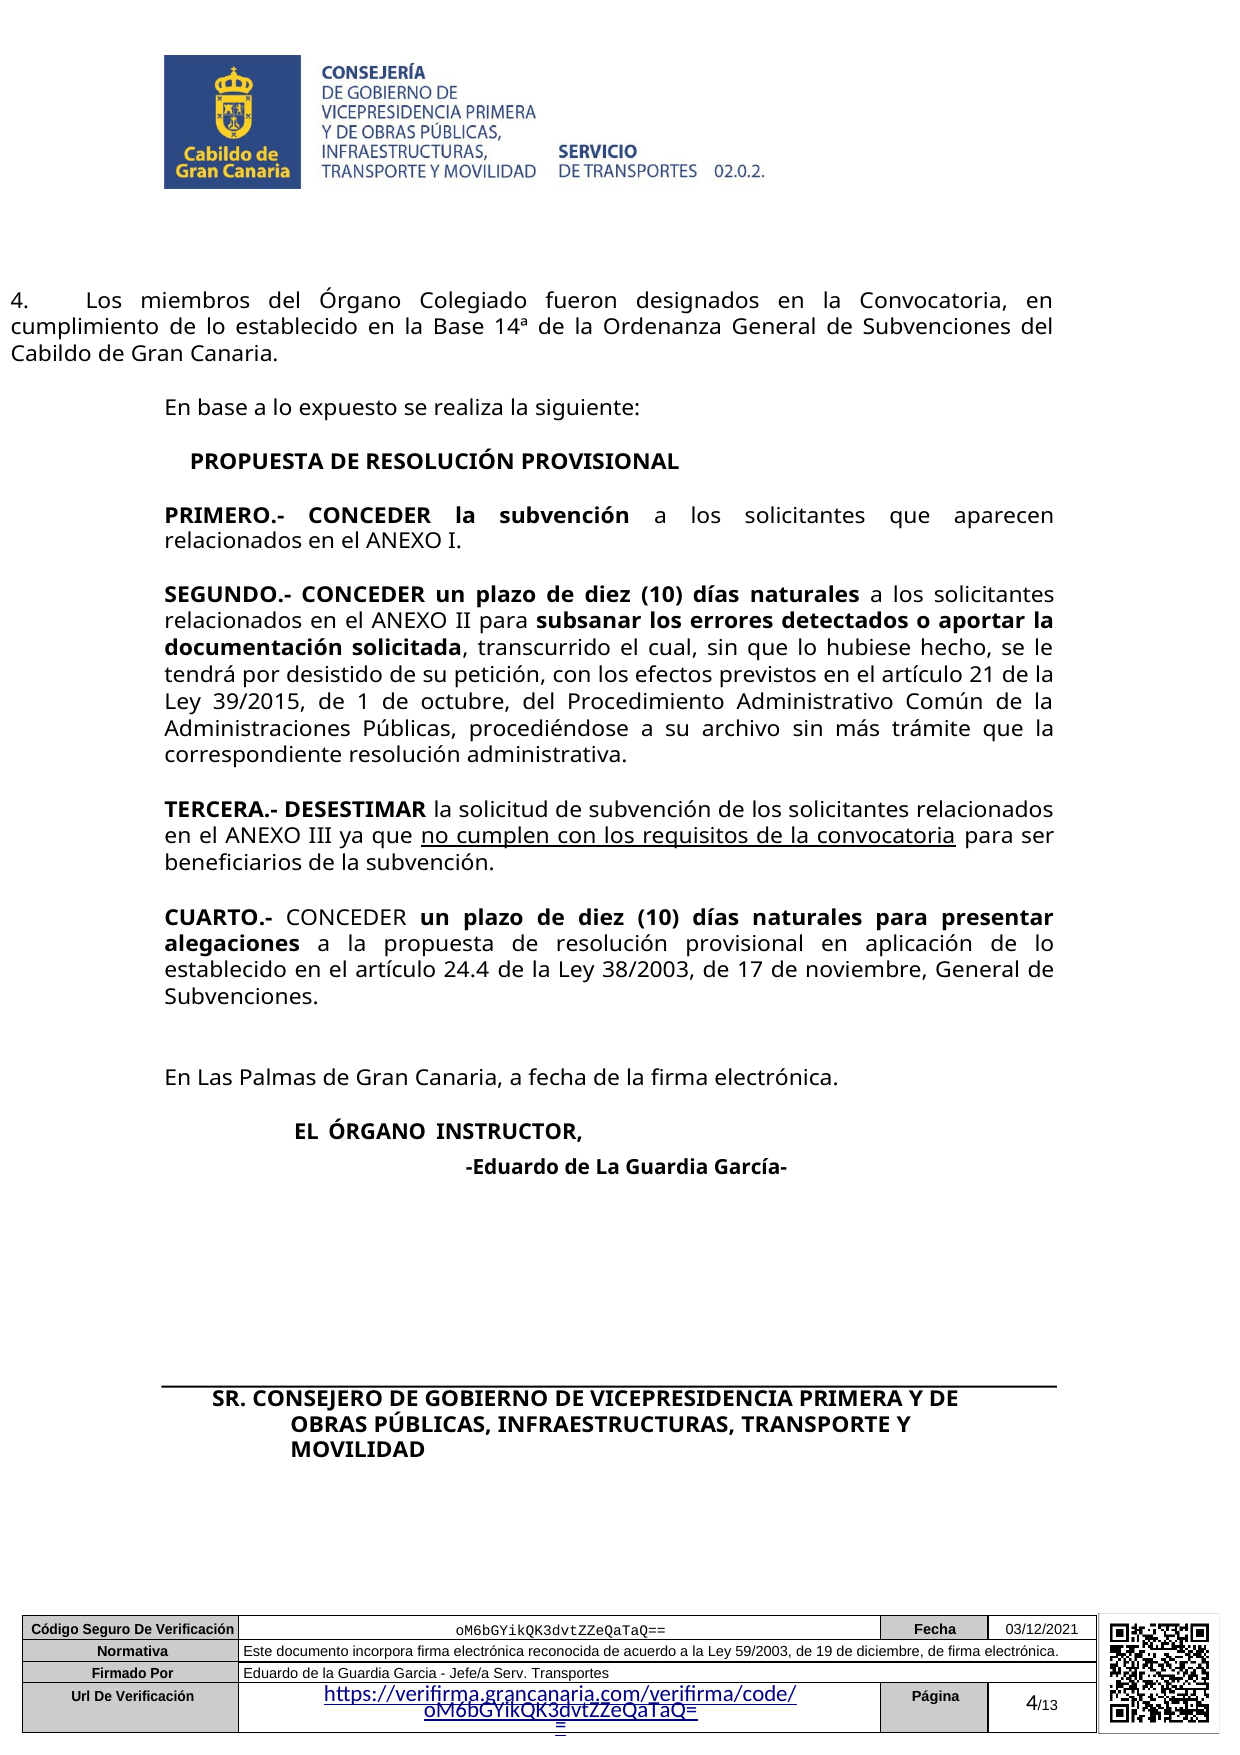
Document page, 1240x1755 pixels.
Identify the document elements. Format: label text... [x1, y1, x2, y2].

text PRIMERO.- CONCEDER la subvención a los solicitantes que aparecen relacionados en el ANEXO I. [164, 502, 1054, 555]
subtitle PROPUESTA DE RESOLUCIÓN PROVISIONAL [10, 446, 858, 476]
text En base a lo expuesto se realiza la siguiente: [164, 392, 1108, 422]
subtitle SR. CONSEJERO DE GOBIERNO DE VICEPRESIDENCIA PRIMERA Y DE OBRAS PÚBLICAS, INFRAESTRUCTURAS, TRANSPORTE Y MOVILIDAD [212, 1388, 1007, 1464]
text SEGUNDO.- CONCEDER un plazo de diez (10) días naturales a los solicitantes relacionados en el ANEXO II para subsanar los errores detectados o aportar la documentación solicitada, transcurrido el cual, sin que lo hubiese hecho, se le tendrá por desistido de su petición, con los efectos previstos en el artículo 21 de la Ley 39/2015, de 1 de octubre, del Procedimiento Administrativo Común de la Administraciones Públicas, procediéndose a su archivo sin más trámite que la correspondiente resolución administrativa. [164, 581, 1055, 769]
text -Eduardo de La Guardia García- [386, 1152, 866, 1181]
list Los miembros del Órgano Colegiado fueron designados en la Convocatoria, en cumplimiento de lo establecido en la Base 14ª de la Ordenanza General de Subvenciones del Cabildo de Gran Canaria. [10, 287, 1054, 367]
text En Las Palmas de Gran Canaria, a fecha de la firma electrónica. [164, 1062, 1108, 1092]
text TERCERA.- DESESTIMAR la solicitud de subvención de los solicitantes relacionados en el ANEXO III ya que no cumplen con los requisitos de la convocatoria para ser beneficiarios de la subvención. [164, 796, 1054, 877]
text CUARTO.- CONCEDER un plazo de diez (10) días naturales para presentar alegaciones a la propuesta de resolución provisional en aplicación de lo establecido en el artículo 24.4 de la Ley 38/2003, de 17 de noviembre, General de Subvenciones. [164, 904, 1055, 1011]
subtitle EL ÓRGANO INSTRUCTOR, [10, 1116, 866, 1146]
